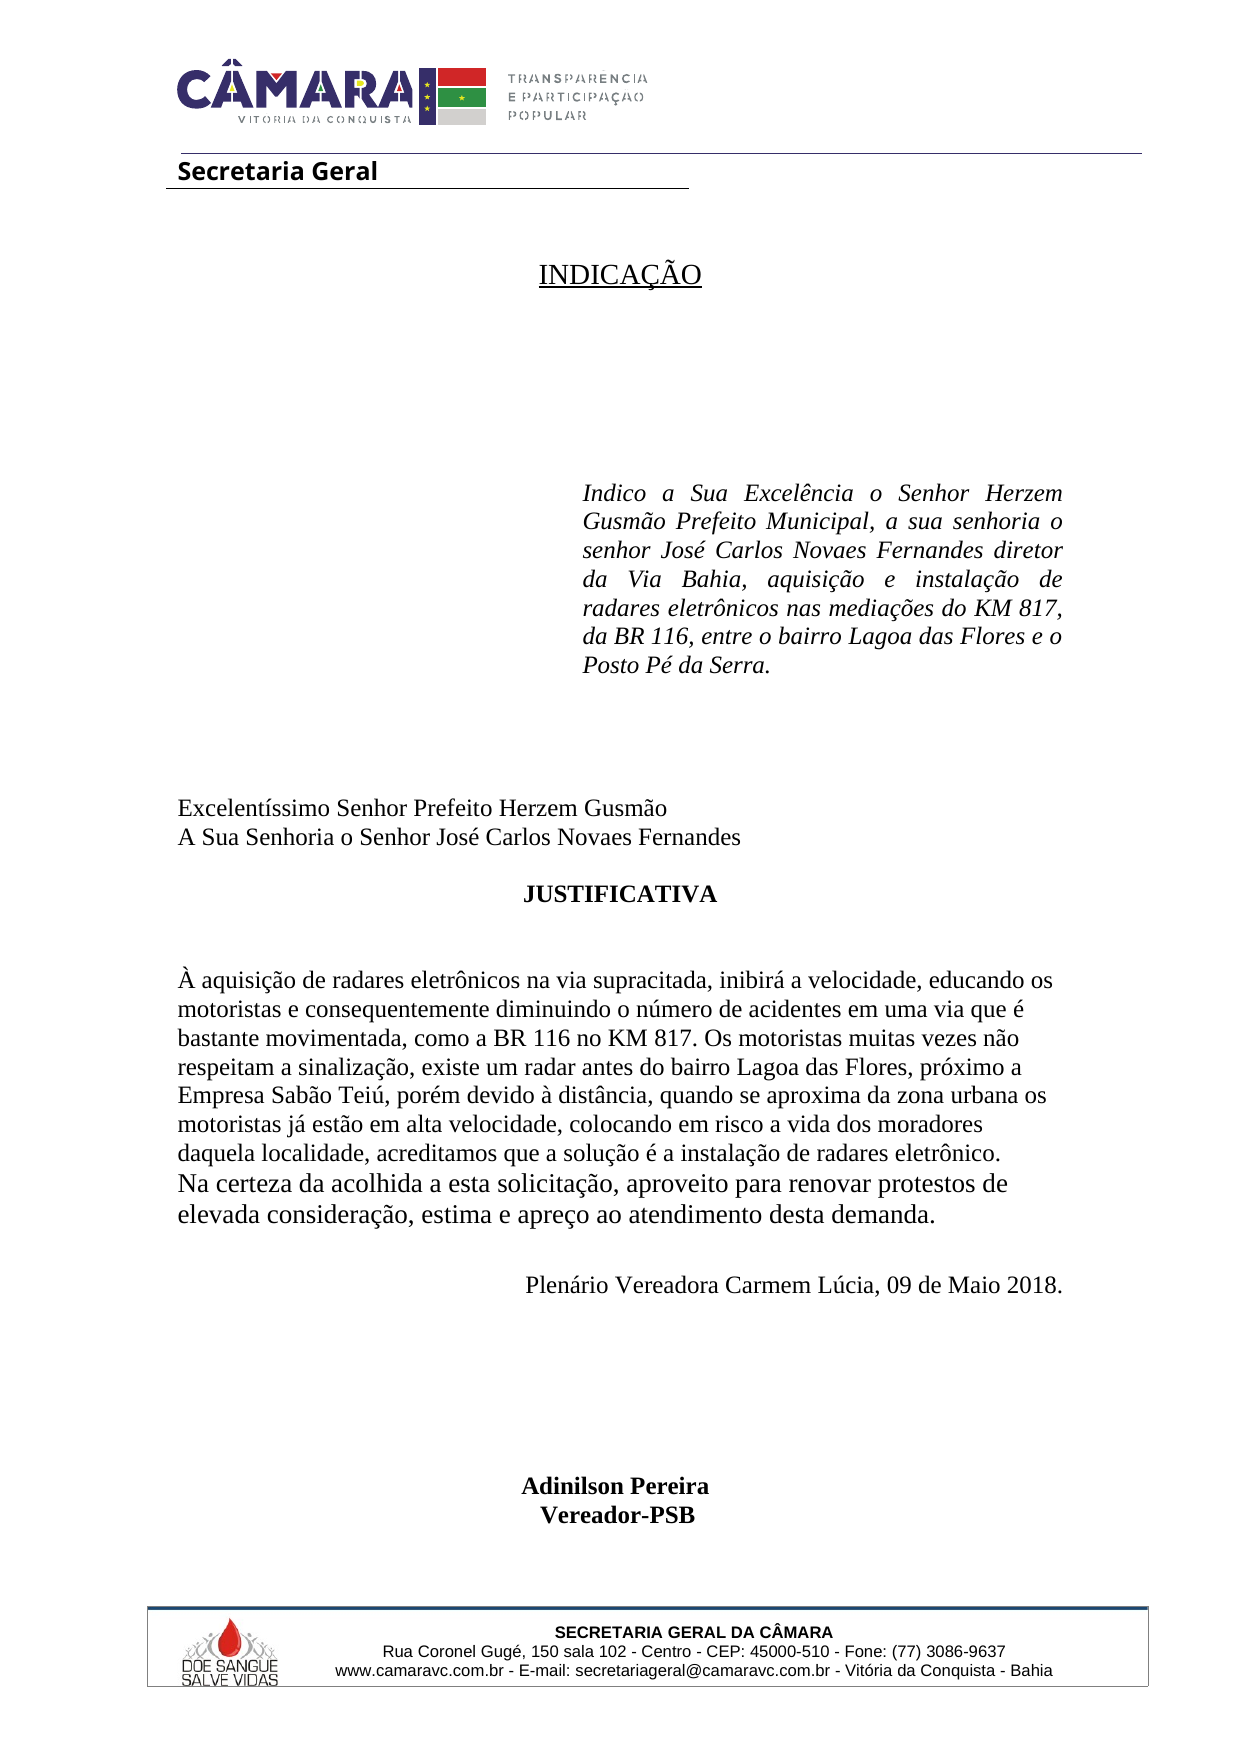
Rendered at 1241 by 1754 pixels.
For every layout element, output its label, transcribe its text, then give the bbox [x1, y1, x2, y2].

text Indico a Sua Excelência o Senhor Herzem Gusmão Prefeito Municipal, a sua senhoria o senhor José Carlos Novaes Fernandes diretor da Via Bahia, aquisição e instalação de radares eletrônicos nas mediações do KM 817, da BR 116, entre o bairro Lagoa das Flores e o Posto Pé da Serra. [582, 478, 1063, 679]
text INDICAÇÃO [177, 257, 1063, 291]
text Vereador-PSB [177, 1500, 1063, 1529]
text Na certeza da acolhida a esta solicitação, aproveito para renovar protestos de elevada consideração, estima e apreço ao atendimento desta demanda. [177, 1167, 1063, 1229]
text Plenário Vereadora Carmem Lúcia, 09 de Maio 2018. [177, 1270, 1063, 1299]
text Excelentíssimo Senhor Prefeito Herzem Gusmão [177, 793, 1063, 822]
text JUSTIFICATIVA [177, 879, 1063, 908]
text À aquisição de radares eletrônicos na via supracitada, inibirá a velocidade, educando os motoristas e consequentemente diminuindo o número de acidentes em uma via que é bastante movimentada, como a BR 116 no KM 817. Os motoristas muitas vezes não respeitam a sinalização, existe um radar antes do bairro Lagoa das Flores, próximo a Empresa Sabão Teiú, porém devido à distância, quando se aproxima da zona urbana os motoristas já estão em alta velocidade, colocando em risco a vida dos moradores daquela localidade, acreditamos que a solução é a instalação de radares eletrônico. [177, 965, 1063, 1167]
text Adinilson Pereira [177, 1471, 1063, 1500]
text A Sua Senhoria o Senhor José Carlos Novaes Fernandes [177, 822, 1063, 850]
picture [148, 1607, 1148, 1686]
